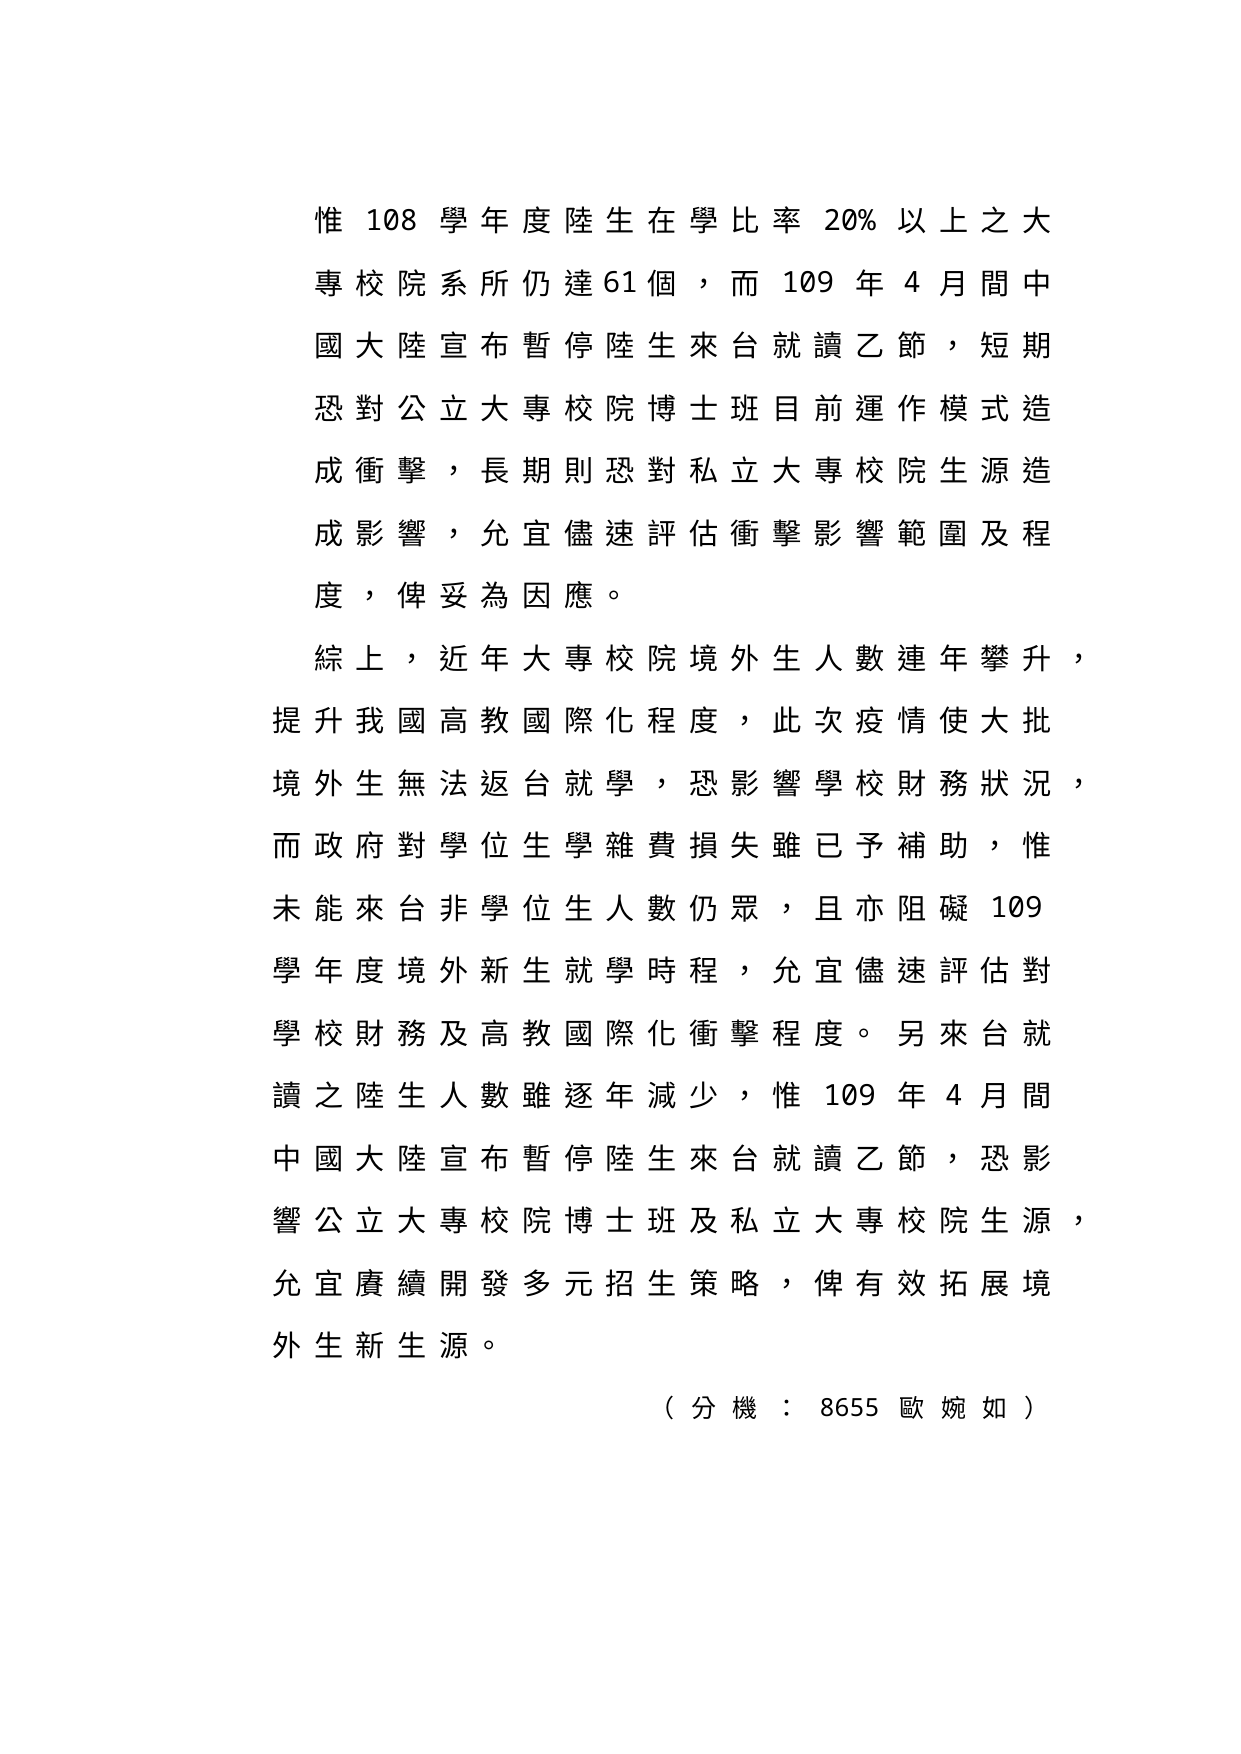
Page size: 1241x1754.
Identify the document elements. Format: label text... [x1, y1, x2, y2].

text （分機：8655歐婉如） [183, 1365, 1058, 1427]
text 綜上，近年大專校院境外生人數連年攀升，提升我國高教國際化程度，此次疫情使大批境外生無法返台就學，恐影響學校財務狀況，而政府對學位生學雜費損失雖已予補助，惟未能來台非學位生人數仍眾，且亦阻礙109學年度境外新生就學時程，允宜儘速評估對學校財務及高教國際化衝擊程度。另來台就讀之陸生人數雖逐年減少，惟109年4月間中國大陸宣布暫停陸生來台就讀乙節，恐影響公立大專校院博士班及私立大專校院生源，允宜賡續開發多元招生策略，俾有效拓展境外生新生源。 [242, 615, 1058, 1365]
text 惟108學年度陸生在學比率20%以上之大專校院系所仍達61個，而109年4月間中國大陸宣布暫停陸生來台就讀乙節，短期恐對公立大專校院博士班目前運作模式造成衝擊，長期則恐對私立大專校院生源造成影響，允宜儘速評估衝擊影響範圍及程度，俾妥為因應。 [271, 177, 1058, 615]
